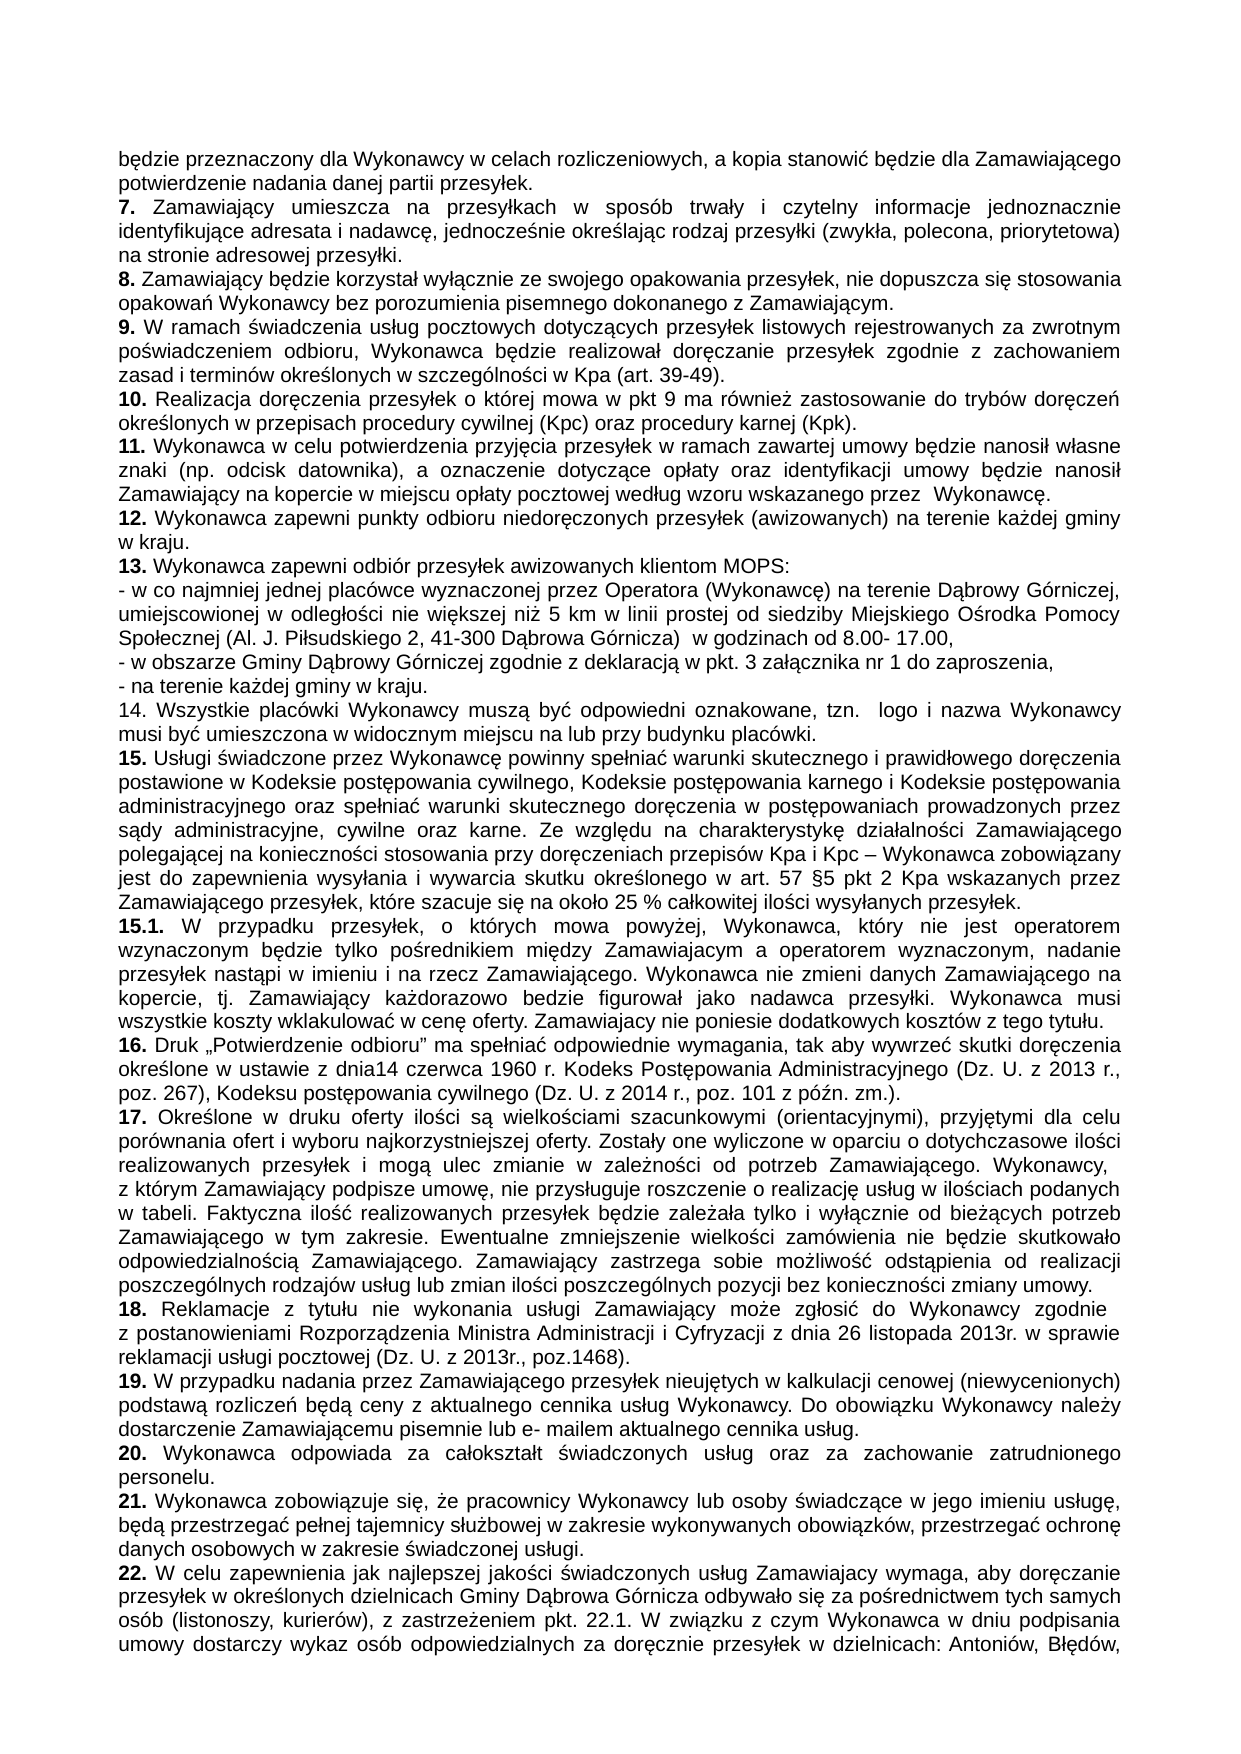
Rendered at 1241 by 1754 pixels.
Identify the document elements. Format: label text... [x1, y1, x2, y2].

text 16. Druk „Potwierdzenie odbioru” ma spełniać odpowiednie wymagania, tak aby wywrzeć skutki doręczenia określone w ustawie z dnia14 czerwca 1960 r. Kodeks Postępowania Administracyjnego (Dz. U. z 2013 r., poz. 267), Kodeksu postępowania cywilnego (Dz. U. z 2014 r., poz. 101 z późn. zm.). [118, 1033, 1122, 1105]
text 17. Określone w druku oferty ilości są wielkościami szacunkowymi (orientacyjnymi), przyjętymi dla celu porównania ofert i wyboru najkorzystniejszej oferty. Zostały one wyliczone w oparciu o dotychczasowe ilości realizowanych przesyłek i mogą ulec zmianie w zależności od potrzeb Zamawiającego. Wykonawcy, z którym Zamawiający podpisze umowę, nie przysługuje roszczenie o realizację usług w ilościach podanych w tabeli. Faktyczna ilość realizowanych przesyłek będzie zależała tylko i wyłącznie od bieżących potrzeb Zamawiającego w tym zakresie. Ewentualne zmniejszenie wielkości zamówienia nie będzie skutkowało odpowiedzialnością Zamawiającego. Zamawiający zastrzega sobie możliwość odstąpienia od realizacji poszczególnych rodzajów usług lub zmian ilości poszczególnych pozycji bez konieczności zmiany umowy. [118, 1105, 1122, 1297]
text 20. Wykonawca odpowiada za całokształt świadczonych usług oraz za zachowanie zatrudnionego personelu. [118, 1441, 1122, 1488]
text 9. W ramach świadczenia usług pocztowych dotyczących przesyłek listowych rejestrowanych za zwrotnym poświadczeniem odbioru, Wykonawca będzie realizował doręczanie przesyłek zgodnie z zachowaniem zasad i terminów określonych w szczególności w Kpa (art. 39-49). [118, 314, 1122, 386]
text 14. Wszystkie placówki Wykonawcy muszą być odpowiedni oznakowane, tzn. logo i nazwa Wykonawcy musi być umieszczona w widocznym miejscu na lub przy budynku placówki. [118, 698, 1122, 746]
text 18. Reklamacje z tytułu nie wykonania usługi Zamawiający może zgłosić do Wykonawcy zgodnie z postanowieniami Rozporządzenia Ministra Administracji i Cyfryzacji z dnia 26 listopada 2013r. w sprawie reklamacji usługi pocztowej (Dz. U. z 2013r., poz.1468). [118, 1297, 1122, 1369]
text - w obszarze Gminy Dąbrowy Górniczej zgodnie z deklaracją w pkt. 3 załącznika nr 1 do zaproszenia, [118, 650, 1122, 674]
text 19. W przypadku nadania przez Zamawiającego przesyłek nieujętych w kalkulacji cenowej (niewycenionych) podstawą rozliczeń będą ceny z aktualnego cennika usług Wykonawcy. Do obowiązku Wykonawcy należy dostarczenie Zamawiającemu pisemnie lub e- mailem aktualnego cennika usług. [118, 1369, 1122, 1441]
text 11. Wykonawca w celu potwierdzenia przyjęcia przesyłek w ramach zawartej umowy będzie nanosił własne znaki (np. odcisk datownika), a oznaczenie dotyczące opłaty oraz identyfikacji umowy będzie nanosił Zamawiający na kopercie w miejscu opłaty pocztowej według wzoru wskazanego przez Wykonawcę. [118, 434, 1122, 506]
text 10. Realizacja doręczenia przesyłek o której mowa w pkt 9 ma również zastosowanie do trybów doręczeń określonych w przepisach procedury cywilnej (Kpc) oraz procedury karnej (Kpk). [118, 386, 1122, 434]
text 21. Wykonawca zobowiązuje się, że pracownicy Wykonawcy lub osoby świadczące w jego imieniu usługę, będą przestrzegać pełnej tajemnicy służbowej w zakresie wykonywanych obowiązków, przestrzegać ochronę danych osobowych w zakresie świadczonej usługi. [118, 1488, 1122, 1560]
text - w co najmniej jednej placówce wyznaczonej przez Operatora (Wykonawcę) na terenie Dąbrowy Górniczej, umiejscowionej w odległości nie większej niż 5 km w linii prostej od siedziby Miejskiego Ośrodka Pomocy Społecznej (Al. J. Piłsudskiego 2, 41-300 Dąbrowa Górnicza) w godzinach od 8.00- 17.00, [118, 578, 1122, 650]
text 8. Zamawiający będzie korzystał wyłącznie ze swojego opakowania przesyłek, nie dopuszcza się stosowania opakowań Wykonawcy bez porozumienia pisemnego dokonanego z Zamawiającym. [118, 267, 1122, 314]
text 12. Wykonawca zapewni punkty odbioru niedoręczonych przesyłek (awizowanych) na terenie każdej gminy w kraju. [118, 506, 1122, 554]
text 15. Usługi świadczone przez Wykonawcę powinny spełniać warunki skutecznego i prawidłowego doręczenia postawione w Kodeksie postępowania cywilnego, Kodeksie postępowania karnego i Kodeksie postępowania administracyjnego oraz spełniać warunki skutecznego doręczenia w postępowaniach prowadzonych przez sądy administracyjne, cywilne oraz karne. Ze względu na charakterystykę działalności Zamawiającego polegającej na konieczności stosowania przy doręczeniach przepisów Kpa i Kpc – Wykonawca zobowiązany jest do zapewnienia wysyłania i wywarcia skutku określonego w art. 57 §5 pkt 2 Kpa wskazanych przez Zamawiającego przesyłek, które szacuje się na około 25 % całkowitej ilości wysyłanych przesyłek. [118, 746, 1122, 913]
text 15.1. W przypadku przesyłek, o których mowa powyżej, Wykonawca, który nie jest operatorem wzynaczonym będzie tylko pośrednikiem między Zamawiajacym a operatorem wyznaczonym, nadanie przesyłek nastąpi w imieniu i na rzecz Zamawiającego. Wykonawca nie zmieni danych Zamawiającego na kopercie, tj. Zamawiający każdorazowo bedzie figurował jako nadawca przesyłki. Wykonawca musi wszystkie koszty wklakulować w cenę oferty. Zamawiajacy nie poniesie dodatkowych kosztów z tego tytułu. [118, 913, 1122, 1033]
text 22. W celu zapewnienia jak najlepszej jakości świadczonych usług Zamawiajacy wymaga, aby doręczanie przesyłek w określonych dzielnicach Gminy Dąbrowa Górnicza odbywało się za pośrednictwem tych samych osób (listonoszy, kurierów), z zastrzeżeniem pkt. 22.1. W związku z czym Wykonawca w dniu podpisania umowy dostarczy wykaz osób odpowiedzialnych za doręcznie przesyłek w dzielnicach: Antoniów, Błędów, [118, 1560, 1122, 1656]
text będzie przeznaczony dla Wykonawcy w celach rozliczeniowych, a kopia stanowić będzie dla Zamawiającego potwierdzenie nadania danej partii przesyłek. [118, 147, 1122, 195]
text - na terenie każdej gminy w kraju. [118, 674, 1122, 698]
text 13. Wykonawca zapewni odbiór przesyłek awizowanych klientom MOPS: [118, 554, 1122, 578]
text 7. Zamawiający umieszcza na przesyłkach w sposób trwały i czytelny informacje jednoznacznie identyfikujące adresata i nadawcę, jednocześnie określając rodzaj przesyłki (zwykła, polecona, priorytetowa) na stronie adresowej przesyłki. [118, 195, 1122, 267]
